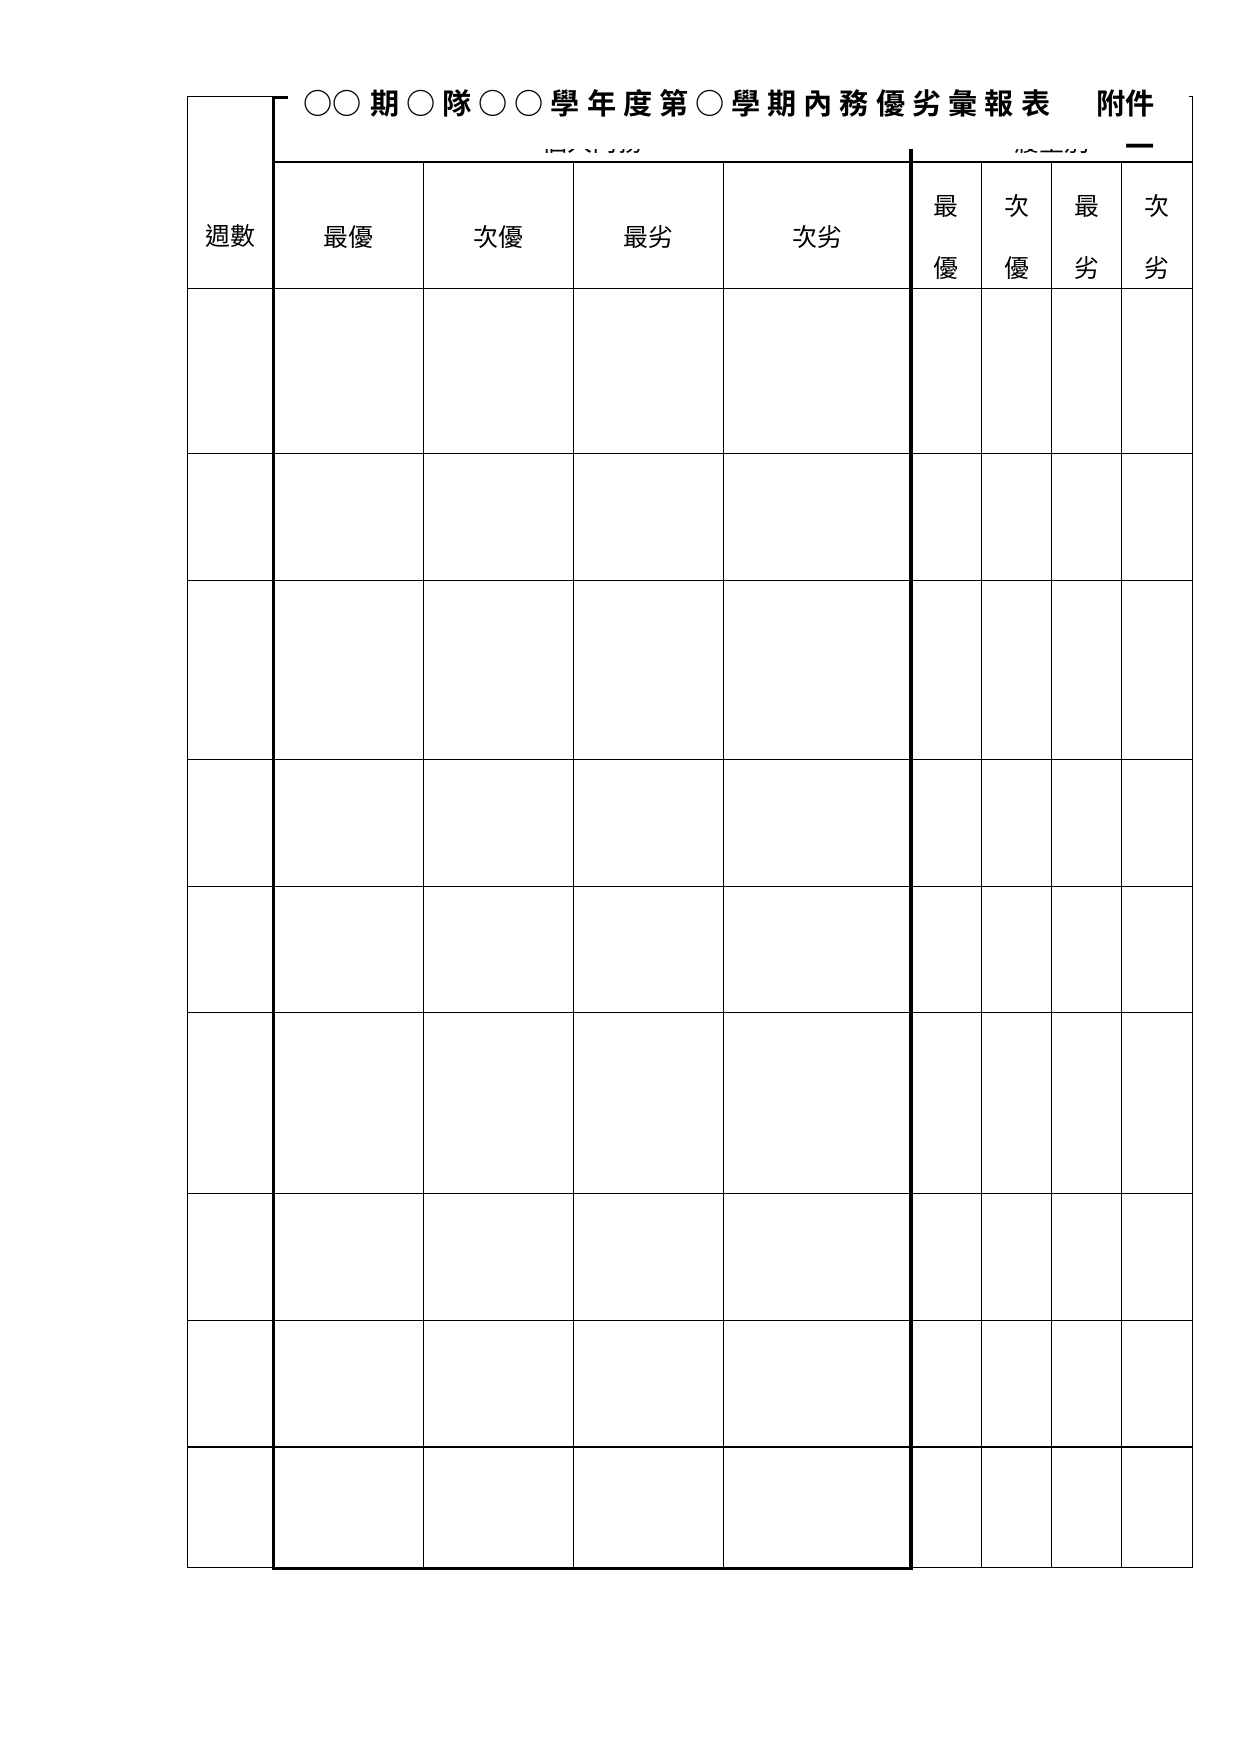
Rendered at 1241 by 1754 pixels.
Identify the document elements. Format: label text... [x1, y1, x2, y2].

table_cell [913, 887, 981, 1012]
table_cell [1122, 887, 1192, 1012]
table_cell [424, 289, 573, 453]
table_cell 次優 [982, 163, 1051, 287]
table_cell [424, 581, 573, 759]
table_cell [724, 289, 909, 453]
table_cell [275, 1321, 423, 1446]
table_cell [424, 760, 573, 886]
table_cell [724, 1013, 909, 1193]
table_cell [982, 1194, 1051, 1320]
table_cell [424, 1448, 573, 1567]
table_cell 最優 [275, 163, 423, 287]
table_cell [982, 1448, 1051, 1567]
table_cell [1052, 887, 1121, 1012]
table_cell [724, 1194, 909, 1320]
table_cell [424, 1194, 573, 1320]
table_header 寢室別 [913, 97, 1192, 161]
table_cell [275, 1448, 423, 1567]
table_cell [913, 1321, 981, 1446]
table_cell [1052, 760, 1121, 886]
table_cell [1052, 454, 1121, 580]
table_cell [574, 760, 723, 886]
table_cell [574, 1013, 723, 1193]
table_cell [1122, 760, 1192, 886]
table_cell [275, 760, 423, 886]
table_cell [424, 454, 573, 580]
table_cell [574, 289, 723, 453]
table_cell [1052, 581, 1121, 759]
table_cell [913, 454, 981, 580]
table_cell [188, 1194, 272, 1320]
table_cell [1122, 289, 1192, 453]
table_cell [188, 887, 272, 1012]
table_cell [1122, 581, 1192, 759]
table_cell [724, 581, 909, 759]
table_cell [188, 760, 272, 886]
table_cell [913, 289, 981, 453]
table_cell [724, 1448, 909, 1567]
table_cell [982, 454, 1051, 580]
table_cell [724, 760, 909, 886]
table_cell [424, 887, 573, 1012]
table_cell [913, 1448, 981, 1567]
table_cell [275, 1013, 423, 1193]
table_cell [724, 887, 909, 1012]
table_cell [1122, 1448, 1192, 1567]
table_cell 最優 [913, 163, 981, 287]
table_cell 次劣 [1122, 163, 1192, 287]
table_cell [982, 1321, 1051, 1446]
table_cell [1052, 1013, 1121, 1193]
table_cell [574, 887, 723, 1012]
table_cell 最劣 [1052, 163, 1121, 287]
table_cell [1122, 1194, 1192, 1320]
table_cell [574, 454, 723, 580]
table_cell [188, 454, 272, 580]
table_cell [982, 581, 1051, 759]
table_cell [424, 1013, 573, 1193]
table_cell [1122, 454, 1192, 580]
table_cell 最劣 [574, 163, 723, 287]
table_header 週數 [188, 97, 272, 287]
table_cell [275, 887, 423, 1012]
table_cell [574, 1194, 723, 1320]
table_cell [574, 581, 723, 759]
table_cell [275, 581, 423, 759]
table_cell [188, 289, 272, 453]
table_cell [982, 289, 1051, 453]
table_cell [724, 454, 909, 580]
table_cell [982, 1013, 1051, 1193]
table_cell [574, 1321, 723, 1446]
table_cell [1052, 1448, 1121, 1567]
table_cell [275, 454, 423, 580]
table_cell [574, 1448, 723, 1567]
table_cell [724, 1321, 909, 1446]
table_cell [424, 1321, 573, 1446]
table_cell [982, 760, 1051, 886]
table_cell 次劣 [724, 163, 909, 287]
table_cell [913, 581, 981, 759]
table_cell [1122, 1321, 1192, 1446]
table_cell [1052, 1321, 1121, 1446]
table_cell [913, 1013, 981, 1193]
table_header 個人內務 [275, 99, 909, 161]
table_cell 次優 [424, 163, 573, 287]
table_cell [1052, 1194, 1121, 1320]
table_cell [188, 581, 272, 759]
table_cell [275, 1194, 423, 1320]
table_cell [982, 887, 1051, 1012]
table_cell [188, 1013, 272, 1193]
table_cell [1052, 289, 1121, 453]
table_cell [188, 1321, 272, 1446]
table_cell [275, 289, 423, 453]
table_cell [913, 1194, 981, 1320]
table_cell [188, 1448, 272, 1567]
table_cell [913, 760, 981, 886]
table_cell [1122, 1013, 1192, 1193]
